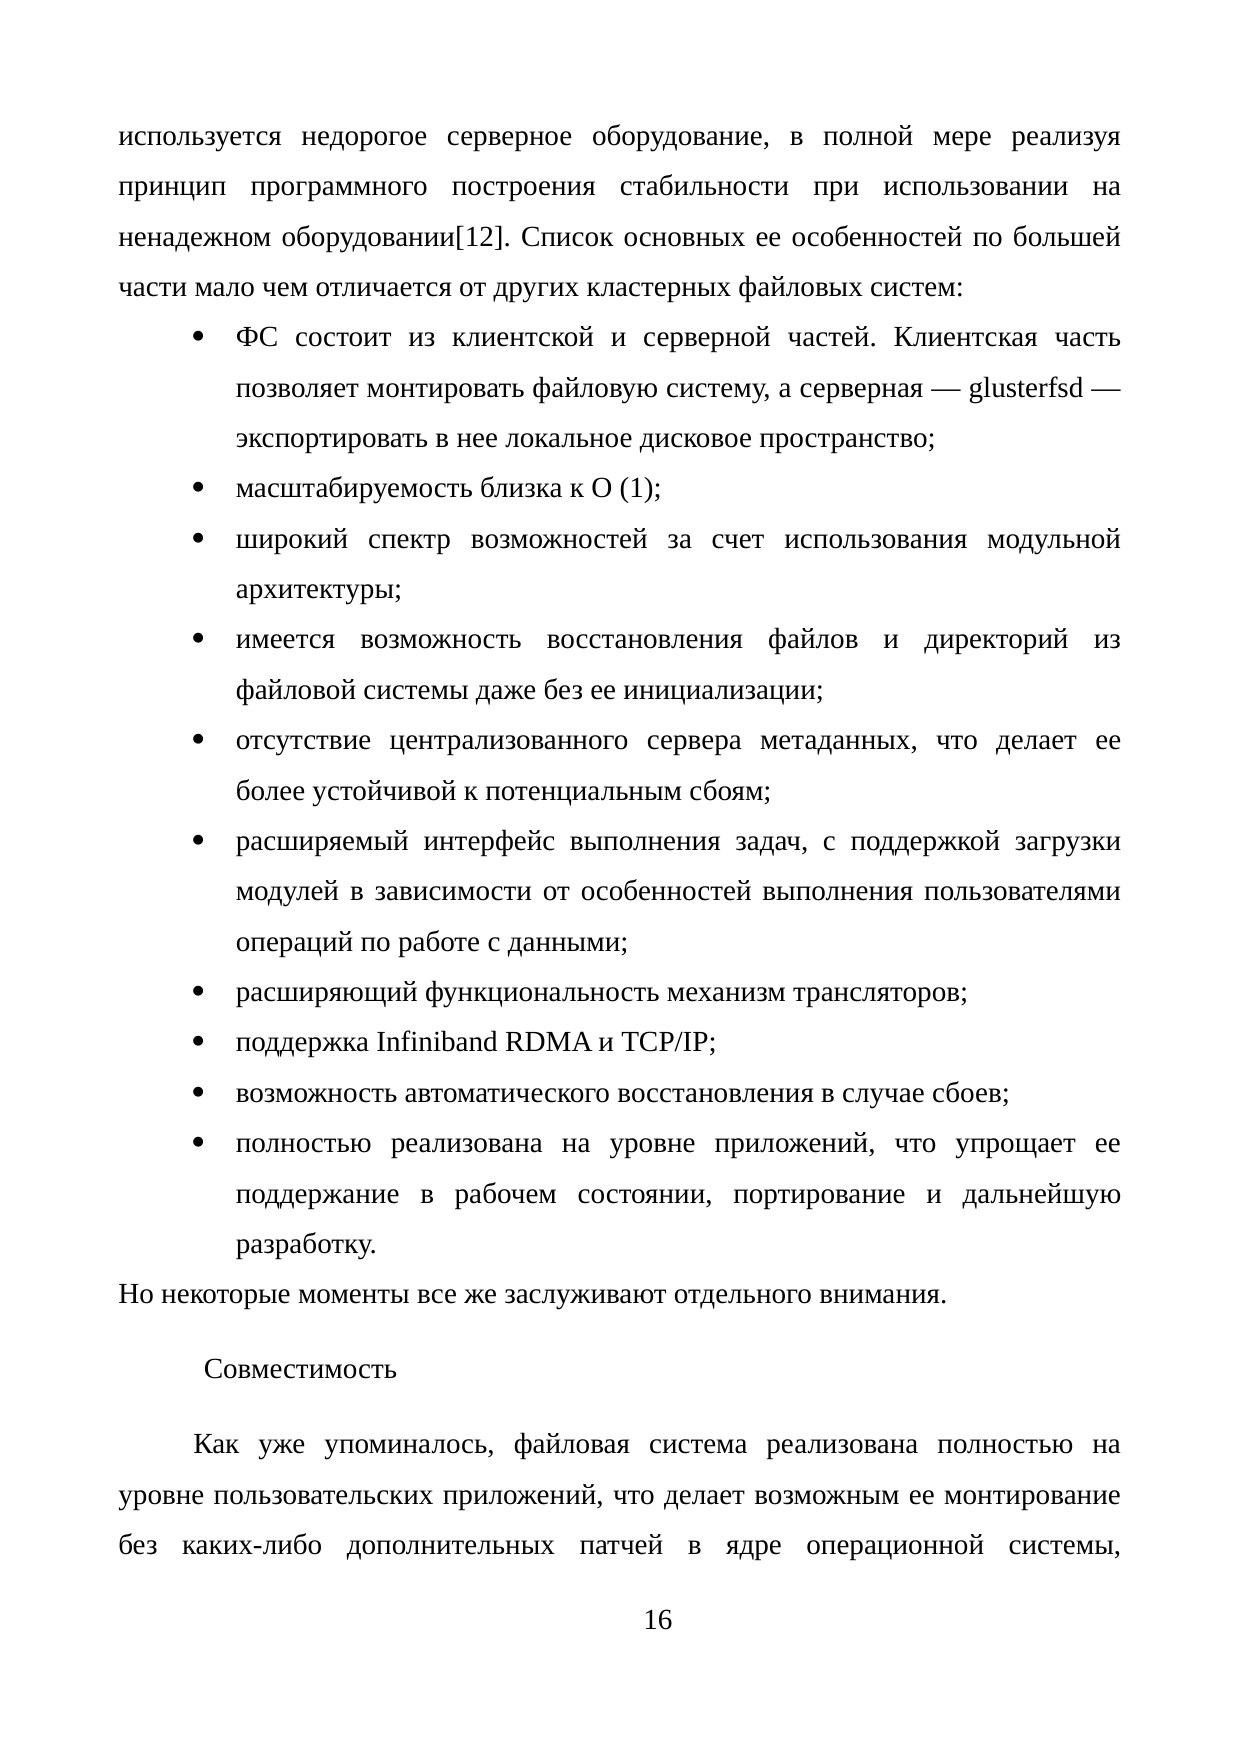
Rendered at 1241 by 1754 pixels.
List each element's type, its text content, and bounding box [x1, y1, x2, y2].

list поддержка Infiniband RDMA и TCP/IP; [193, 1024, 1122, 1058]
text Как уже упоминалось, файловая система реализована полностью на уровне пользовательских приложений, что делает возможным ее монтирование без каких-либо дополнительных патчей в ядре операционной системы, [118, 1427, 1122, 1561]
list расширяющий функциональность механизм трансляторов; [193, 974, 1122, 1008]
list имеется возможность восстановления файлов и директорий из файловой системы даже без ее инициализации; [193, 622, 1122, 706]
text Но некоторые моменты все же заслуживают отдельного внимания. [118, 1276, 1122, 1310]
list возможность автоматического восстановления в случае сбоев; [193, 1075, 1122, 1108]
text используется недорогое серверное оборудование, в полной мере реализуя принцип программного построения стабильности при использовании на ненадежном оборудовании[12]. Список основных ее особенностей по большей части мало чем отличается от других кластерных файловых систем: [118, 118, 1122, 303]
list ФС состоит из клиентской и серверной частей. Клиентская часть позволяет монтировать файловую систему, а серверная — glusterfsd — экспортировать в нее локальное дисковое пространство; [193, 319, 1122, 454]
subtitle Совместимость [189, 1351, 1122, 1385]
list расширяемый интерфейс выполнения задач, с поддержкой загрузки модулей в зависимости от особенностей выполнения пользователями операций по работе с данными; [193, 823, 1122, 957]
list полностью реализована на уровне приложений, что упрощает ее поддержание в рабочем состоянии, портирование и дальнейшую разработку. [193, 1125, 1122, 1259]
list отсутствие централизованного сервера метаданных, что делает ее более устойчивой к потенциальным сбоям; [193, 722, 1122, 806]
list масштабируемость близка к O (1); [193, 470, 1122, 504]
list широкий спектр возможностей за счет использования модульной архитектуры; [193, 521, 1122, 605]
